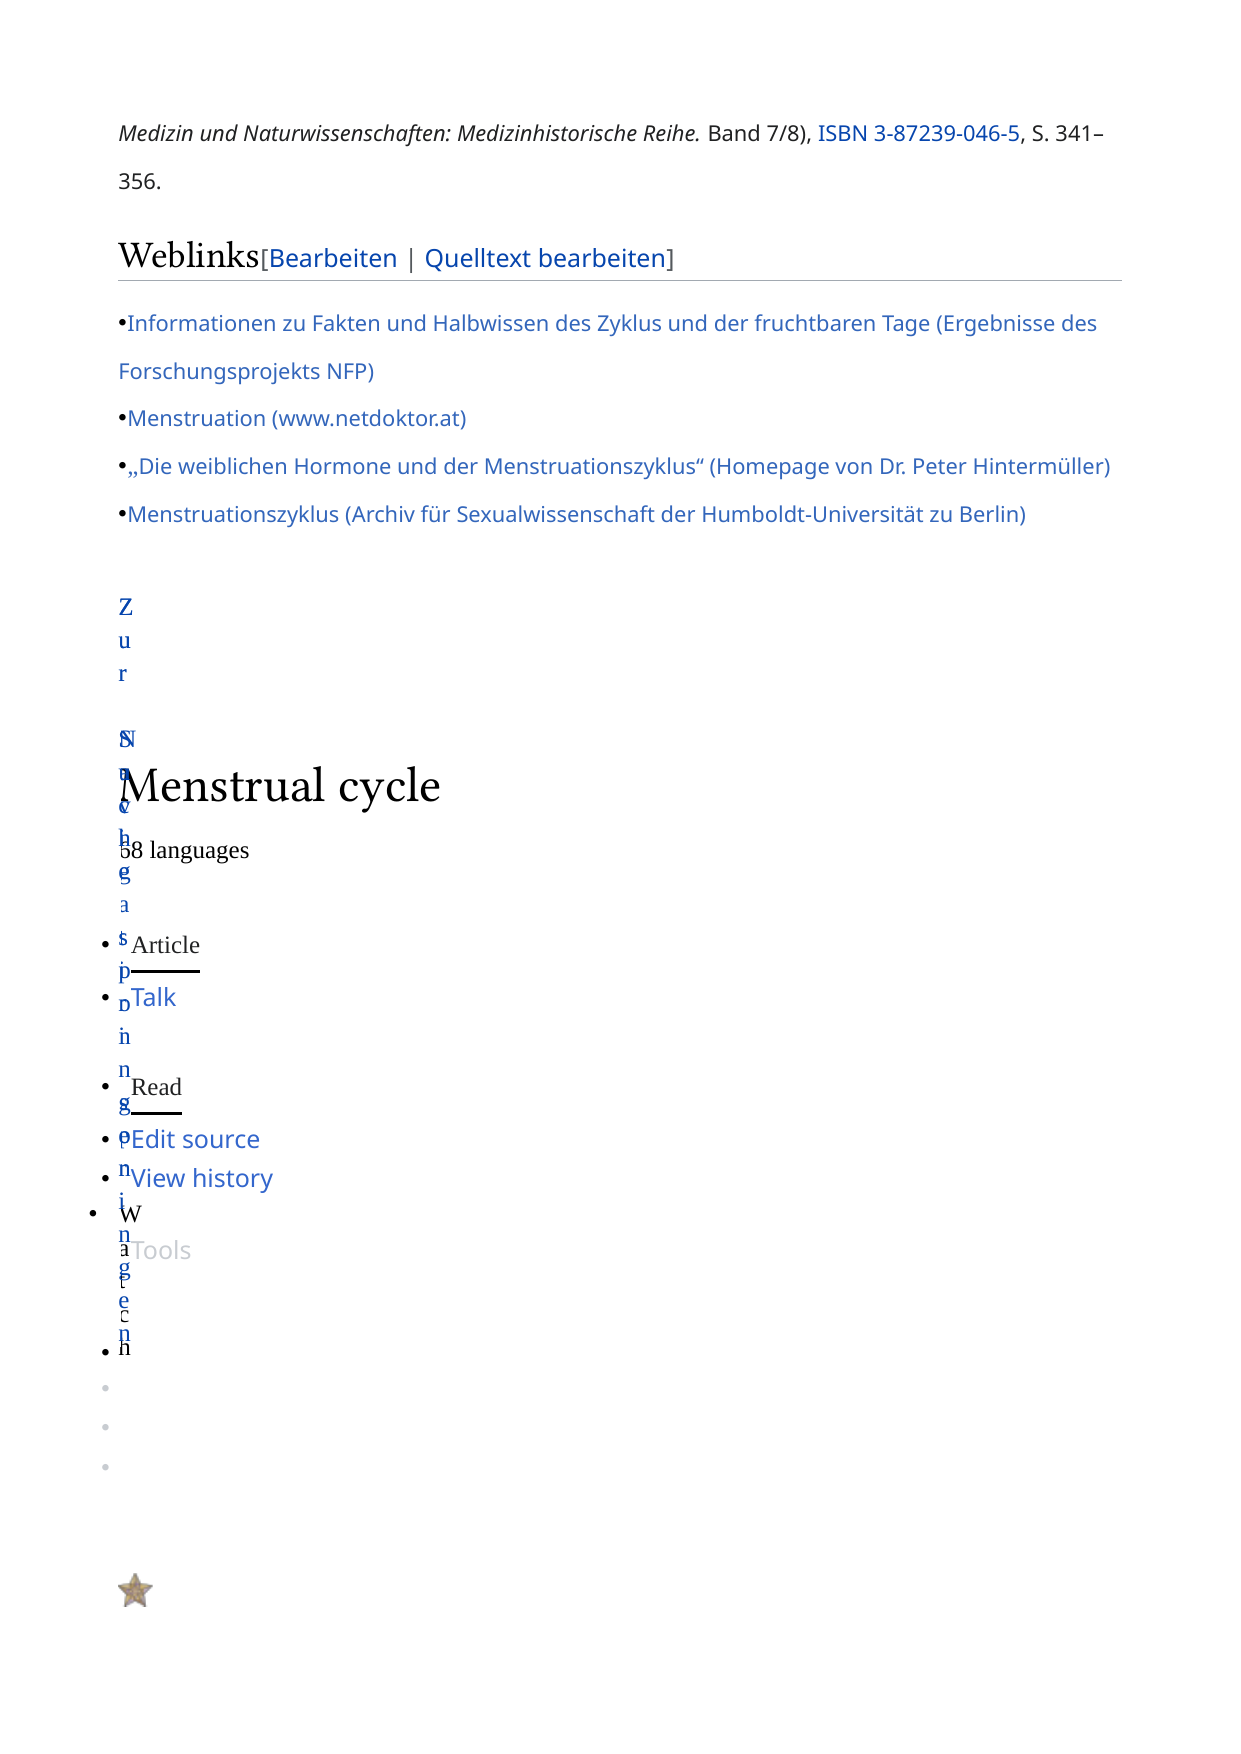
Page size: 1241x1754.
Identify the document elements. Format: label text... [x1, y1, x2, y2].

picture [118, 1573, 153, 1607]
list Medizin und Naturwissenschaften: Medizinhistorische Reihe. Band 7/8), ISBN 3-87239-046-5, S. 341–356. [118, 118, 1122, 196]
list Menstruation (www.netdoktor.at) [118, 403, 1122, 433]
list „Die weiblichen Hormone und der Menstruationszyklus“ (Homepage von Dr. Peter Hintermüller) [118, 451, 1122, 481]
list Menstruationszyklus (Archiv für Sexualwissenschaft der Humboldt-Universität zu Berlin) [118, 498, 1122, 528]
list Talk [131, 979, 1109, 1013]
list Informationen zu Fakten und Halbwissen des Zyklus und der fruchtbaren Tage (Ergebnisse des Forschungsprojekts NFP) [118, 308, 1122, 386]
list Edit source [131, 1121, 1109, 1155]
list Read [131, 1072, 1109, 1115]
text 68 languages [121, 835, 1113, 863]
subtitle Menstrual cycle [121, 757, 1122, 814]
list View history [131, 1160, 1109, 1194]
subtitle Weblinks[Bearbeiten | Quelltext bearbeiten] [118, 234, 1122, 280]
list Article [131, 930, 1109, 973]
text Tools [131, 1233, 1109, 1267]
